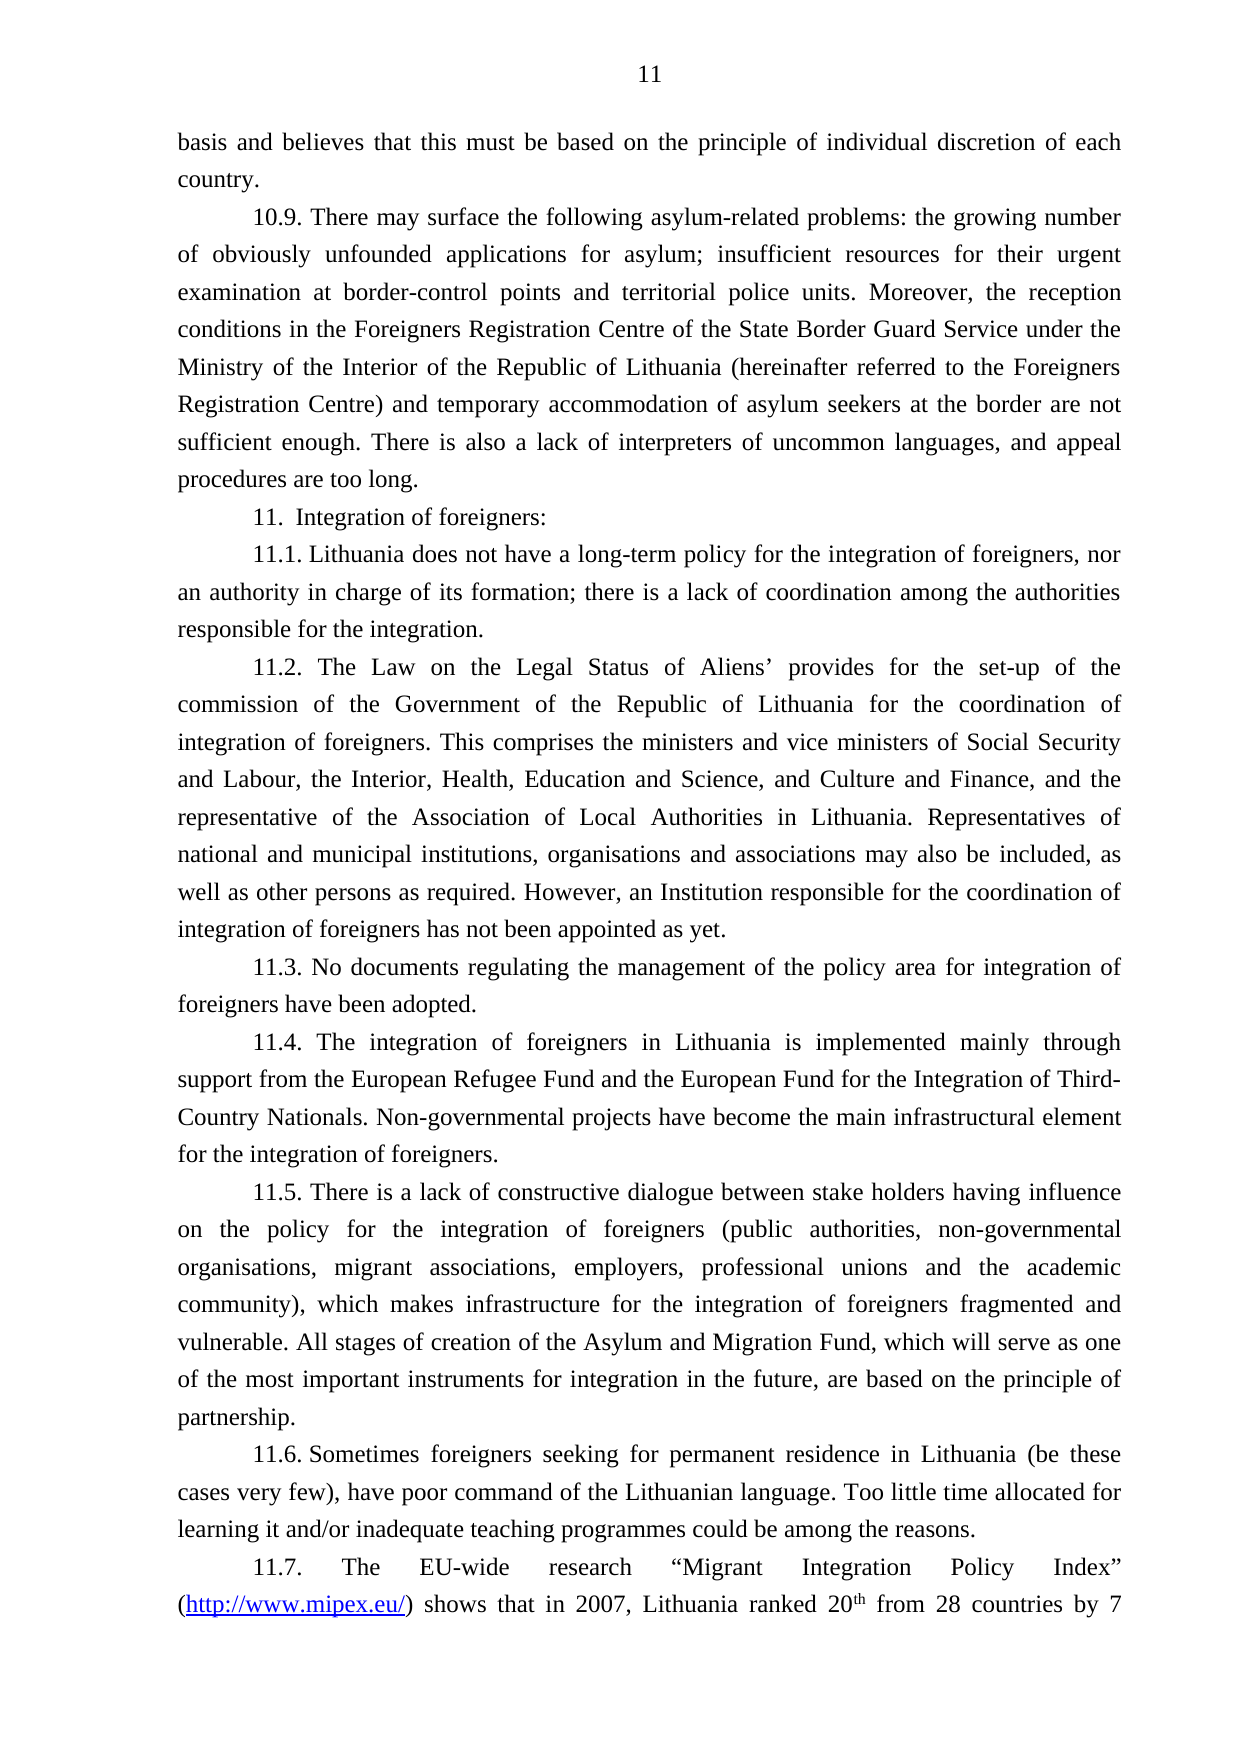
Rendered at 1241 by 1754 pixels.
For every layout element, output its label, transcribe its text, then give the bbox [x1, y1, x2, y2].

text 11.3. No documents regulating the management of the policy area for integration of foreigners have been adopted. [177, 943, 1122, 1018]
text 11. Integration of foreigners: [177, 493, 1122, 531]
text 11.2. The Law on the Legal Status of Aliens’ provides for the set-up of the commission of the Government of the Republic of Lithuania for the coordination of integration of foreigners. This comprises the ministers and vice ministers of Social Security and Labour, the Interior, Health, Education and Science, and Culture and Finance, and the representative of the Association of Local Authorities in Lithuania. Representatives of national and municipal institutions, organisations and associations may also be included, as well as other persons as required. However, an Institution responsible for the coordination of integration of foreigners has not been appointed as yet. [177, 643, 1122, 943]
text 11.1. Lithuania does not have a long-term policy for the integration of foreigners, nor an authority in charge of its formation; there is a lack of coordination among the authorities responsible for the integration. [177, 531, 1122, 643]
text 11.4. The integration of foreigners in Lithuania is implemented mainly through support from the European Refugee Fund and the European Fund for the Integration of Third-Country Nationals. Non-governmental projects have become the main infrastructural element for the integration of foreigners. [177, 1018, 1122, 1168]
text 11.6. Sometimes foreigners seeking for permanent residence in Lithuania (be these cases very few), have poor command of the Lithuanian language. Too little time allocated for learning it and/or inadequate teaching programmes could be among the reasons. [177, 1431, 1122, 1543]
text basis and believes that this must be based on the principle of individual discretion of each country. [177, 118, 1122, 193]
text 11.7. The EU-wide research “Migrant Integration Policy Index” (http://www.mipex.eu/) shows that in 2007, Lithuania ranked 20th from 28 countries by 7 [177, 1543, 1122, 1618]
text 10.9. There may surface the following asylum-related problems: the growing number of obviously unfounded applications for asylum; insufficient resources for their urgent examination at border-control points and territorial police units. Moreover, the reception conditions in the Foreigners Registration Centre of the State Border Guard Service under the Ministry of the Interior of the Republic of Lithuania (hereinafter referred to the Foreigners Registration Centre) and temporary accommodation of asylum seekers at the border are not sufficient enough. There is also a lack of interpreters of uncommon languages, and appeal procedures are too long. [177, 193, 1122, 493]
text 11.5. There is a lack of constructive dialogue between stake holders having influence on the policy for the integration of foreigners (public authorities, non-governmental organisations, migrant associations, employers, professional unions and the academic community), which makes infrastructure for the integration of foreigners fragmented and vulnerable. All stages of creation of the Asylum and Migration Fund, which will serve as one of the most important instruments for integration in the future, are based on the principle of partnership. [177, 1168, 1122, 1431]
